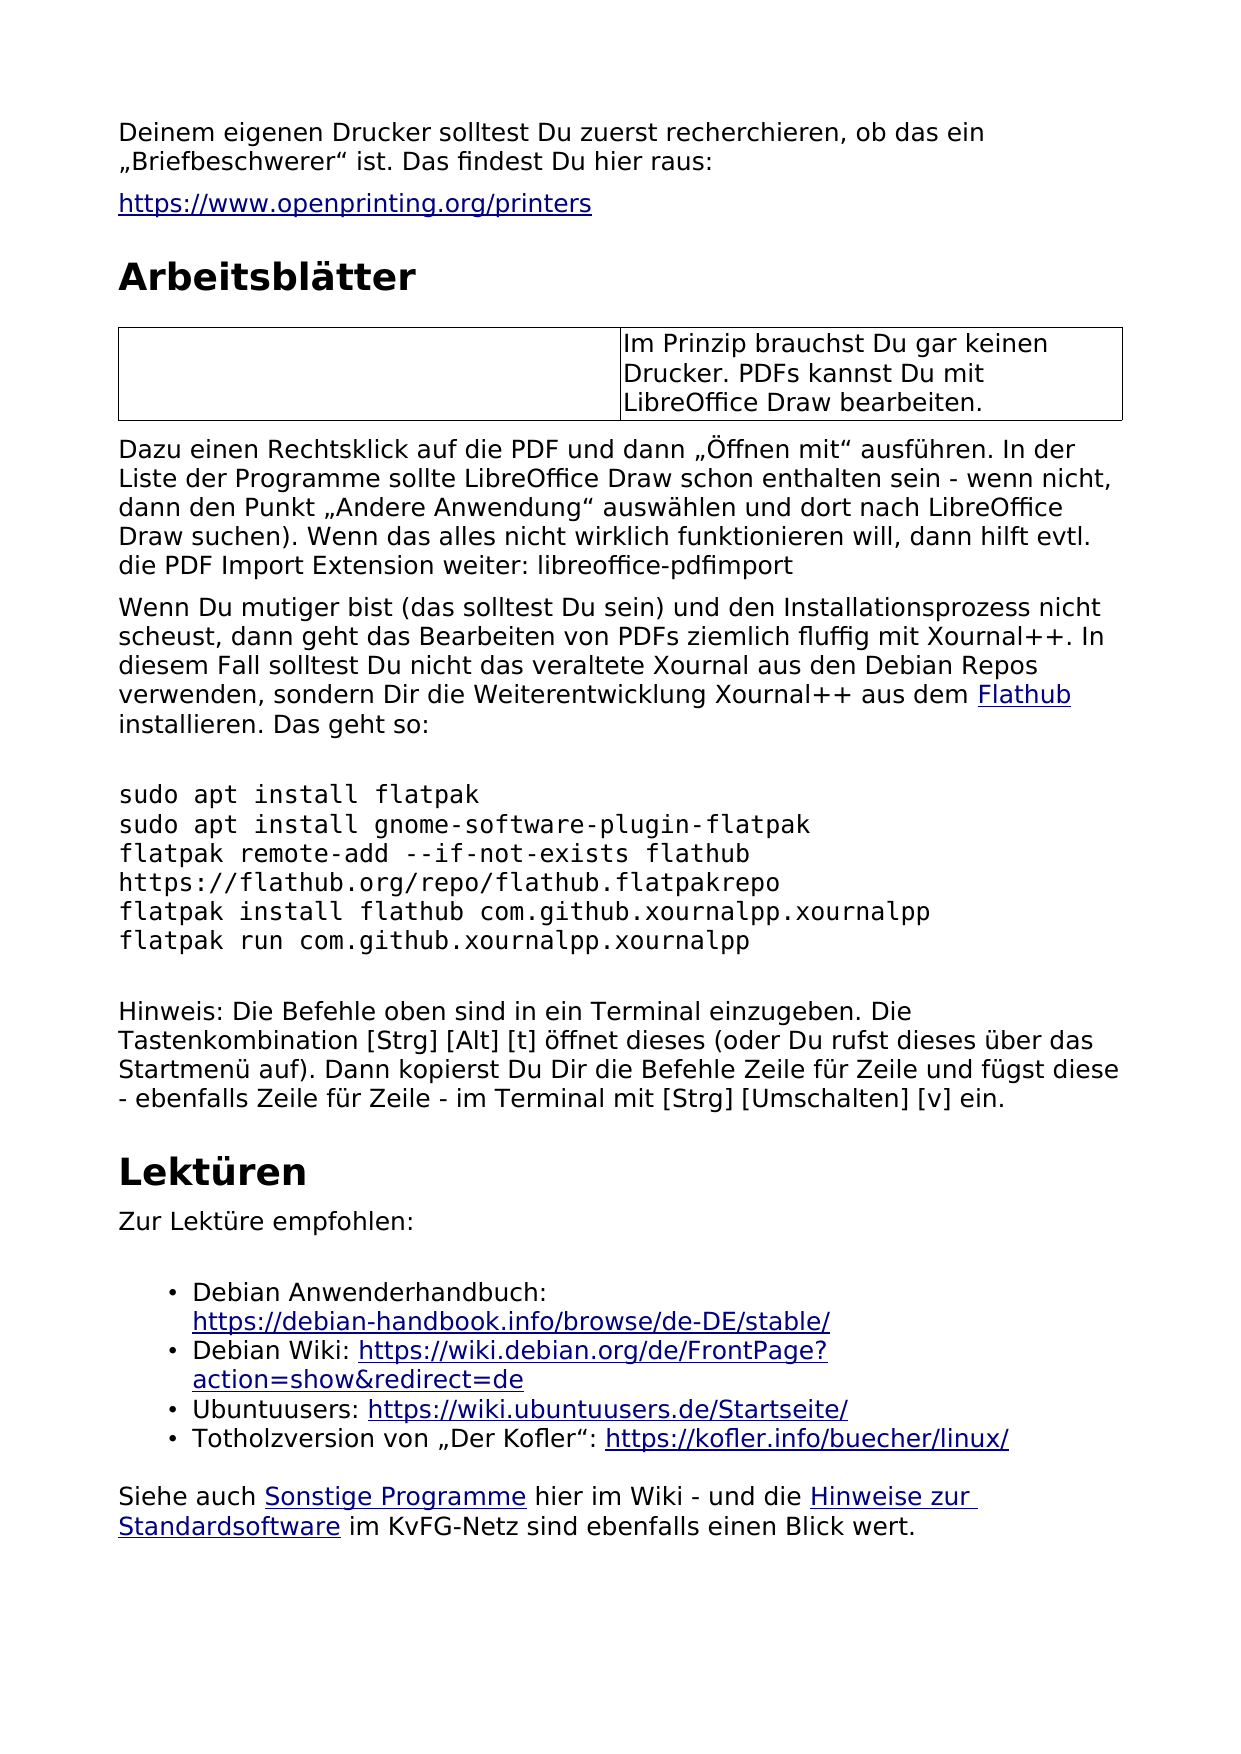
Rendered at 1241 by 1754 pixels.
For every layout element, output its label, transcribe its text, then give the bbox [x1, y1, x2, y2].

list Debian Wiki: https://wiki.debian.org/de/FrontPage?action=show&redirect=de [177, 1336, 1122, 1395]
text sudo apt install flatpak sudo apt install gnome-software-plugin-flatpak flatpak remote-add --if-not-exists flathub https://flathub.org/repo/flathub.flatpakrepo flatpak install flathub com.github.xournalpp.xournalpp flatpak run com.github.xournalpp.xournalpp [118, 752, 1122, 985]
text Siehe auch Sonstige Programme hier im Wiki - und die Hinweise zur Standardsoftware im KvFG-Netz sind ebenfalls einen Blick wert. [118, 1483, 1122, 1541]
table_header [119, 328, 620, 420]
subtitle Arbeitsblätter [118, 256, 1122, 299]
text Zur Lektüre empfohlen: [118, 1207, 1122, 1236]
text Wenn Du mutiger bist (das solltest Du sein) und den Installationsprozess nicht scheust, dann geht das Bearbeiten von PDFs ziemlich fluffig mit Xournal++. In diesem Fall solltest Du nicht das veraltete Xournal aus den Debian Repos verwenden, sondern Dir die Weiterentwicklung Xournal++ aus dem Flathub installieren. Das geht so: [118, 593, 1122, 739]
table_header Im Prinzip brauchst Du gar keinen Drucker. PDFs kannst Du mit LibreOffice Draw bearbeiten. [621, 328, 1122, 420]
list Ubuntuusers: https://wiki.ubuntuusers.de/Startseite/ [177, 1395, 1122, 1424]
text Dazu einen Rechtsklick auf die PDF und dann „Öffnen mit“ ausführen. In der Liste der Programme sollte LibreOffice Draw schon enthalten sein - wenn nicht, dann den Punkt „Andere Anwendung“ auswählen und dort nach LibreOffice Draw suchen). Wenn das alles nicht wirklich funktionieren will, dann hilft evtl. die PDF Import Extension weiter: libreoffice-pdfimport [118, 435, 1122, 581]
text https://www.openprinting.org/printers [118, 189, 1122, 218]
text Deinem eigenen Drucker solltest Du zuerst recherchieren, ob das ein „Briefbeschwerer“ ist. Das findest Du hier raus: [118, 118, 1122, 176]
list Debian Anwenderhandbuch: https://debian-handbook.info/browse/de-DE/stable/ [177, 1278, 1122, 1336]
text Hinweis: Die Befehle oben sind in ein Terminal einzugeben. Die Tastenkombination [Strg] [Alt] [t] öffnet dieses (oder Du rufst dieses über das Startmenü auf). Dann kopierst Du Dir die Befehle Zeile für Zeile und fügst diese - ebenfalls Zeile für Zeile - im Terminal mit [Strg] [Umschalten] [v] ein. [118, 997, 1122, 1113]
list Totholzversion von „Der Kofler“: https://kofler.info/buecher/linux/ [177, 1424, 1122, 1453]
subtitle Lektüren [118, 1151, 1122, 1194]
